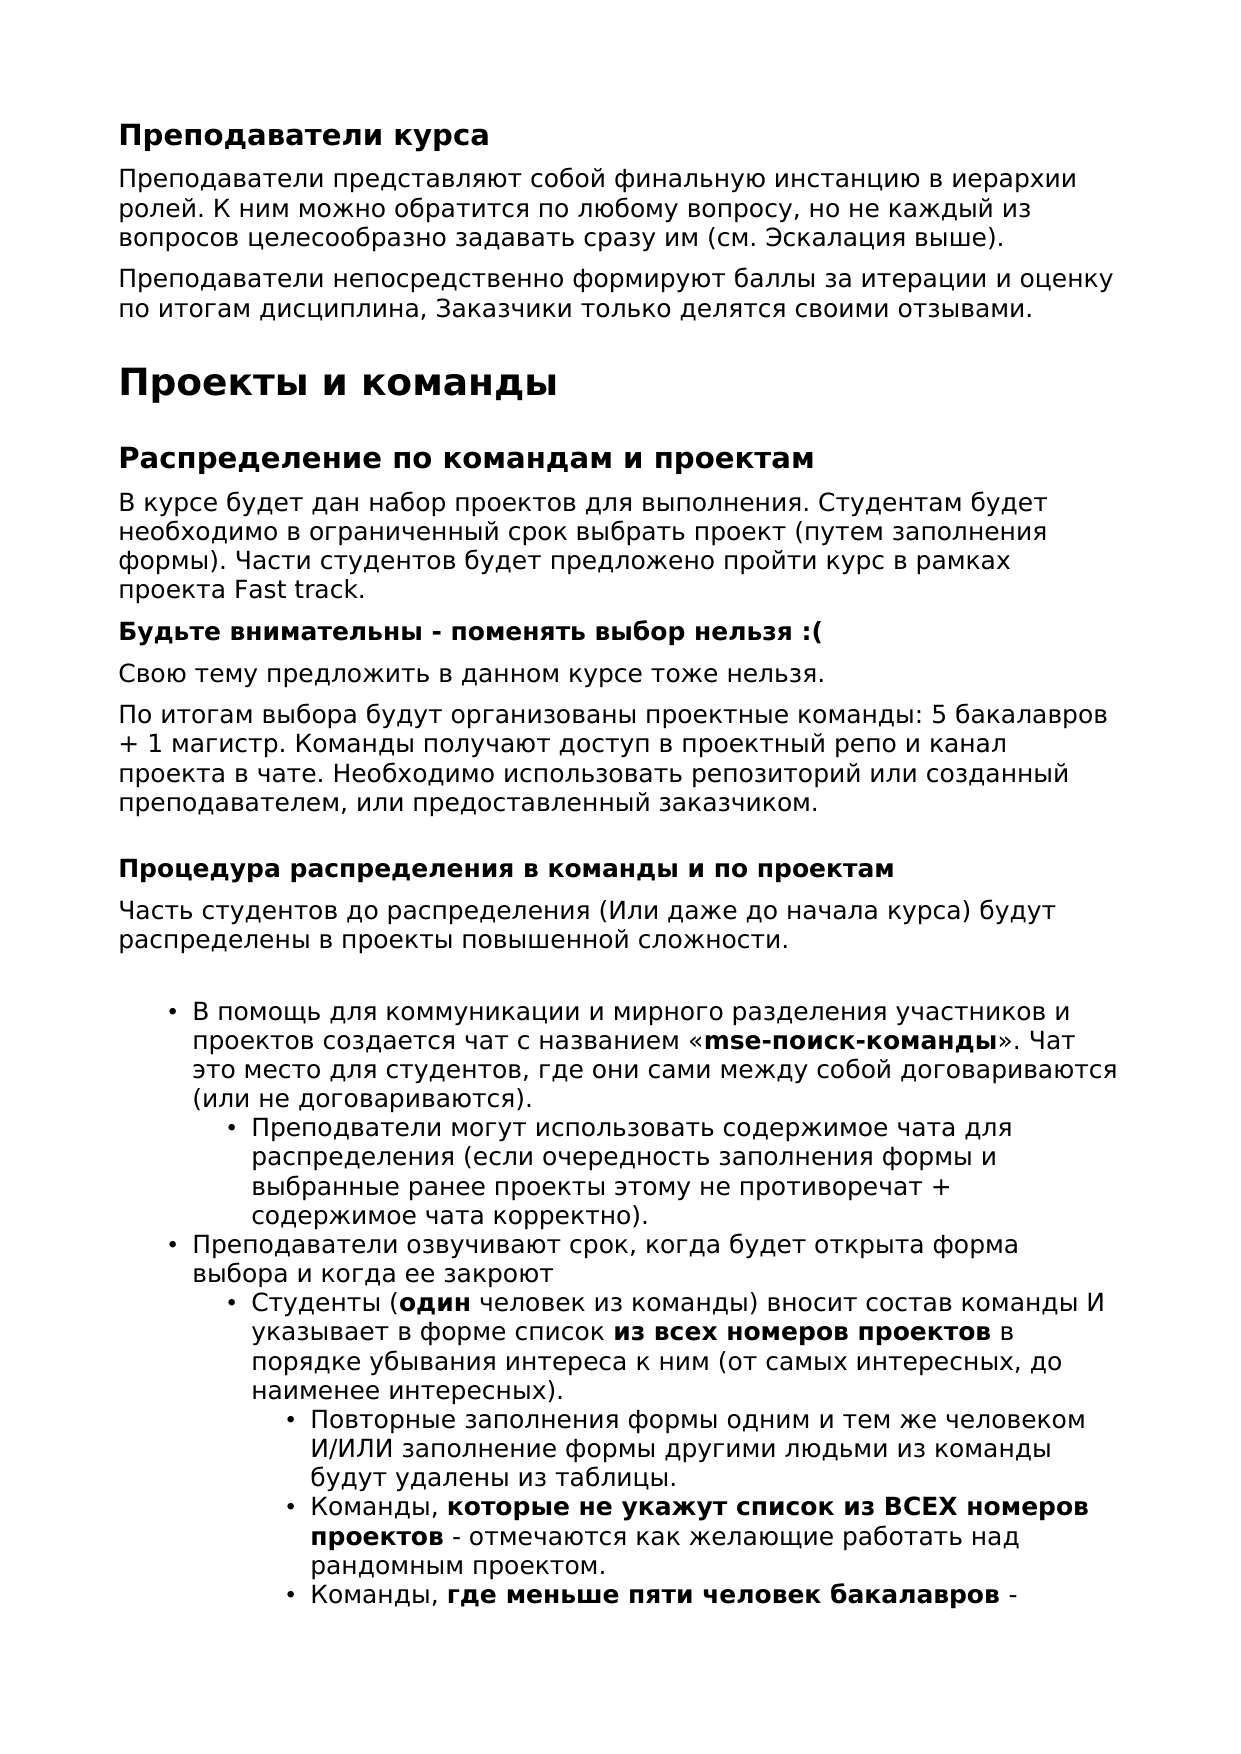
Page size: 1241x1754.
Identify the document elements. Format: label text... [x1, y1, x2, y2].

subtitle Преподаватели курса [118, 118, 1122, 152]
text По итогам выбора будут организованы проектные команды: 5 бакалавров + 1 магистр. Команды получают доступ в проектный репо и канал проекта в чате. Необходимо использовать репозиторий или созданный преподавателем, или предоставленный заказчиком. [118, 701, 1122, 817]
list Преподаватели озвучивают срок, когда будет открыта форма выбора и когда ее закроют [177, 1230, 1122, 1288]
text В курсе будет дан набор проектов для выполнения. Студентам будет необходимо в ограниченный срок выбрать проект (путем заполнения формы). Части студентов будет предложено пройти курс в рамках проекта Fast track. [118, 488, 1122, 605]
list Преподватели могут использовать содержимое чата для распределения (если очередность заполнения формы и выбранные ранее проекты этому не противоречат + содержимое чата корректно). [236, 1113, 1122, 1230]
text Свою тему предложить в данном курсе тоже нельзя. [118, 659, 1122, 688]
list Команды, которые не укажут список из ВСЕХ номеров проектов - отмечаются как желающие работать над рандомным проектом. [295, 1492, 1122, 1580]
subtitle Проекты и команды [118, 360, 1122, 404]
list Команды, где меньше пяти человек бакалавров [295, 1580, 1122, 1609]
text Преподаватели непосредственно формируют баллы за итерации и оценку по итогам дисциплина, Заказчики только делятся своими отзывами. [118, 264, 1122, 323]
list Повторные заполнения формы одним и тем же человеком И/ИЛИ заполнение формы другими людьми из команды будут удалены из таблицы. [295, 1405, 1122, 1492]
subtitle Процедура распределения в команды и по проектам [118, 855, 1122, 884]
list Студенты (один человек из команды) вносит состав команды И указывает в форме список из всех номеров проектов в порядке убывания интереса к ним (от самых интересных, до наименее интересных). [236, 1288, 1122, 1405]
text Преподаватели представляют собой финальную инстанцию в иерархии ролей. К ним можно обратится по любому вопросу, но не каждый из вопросов целесообразно задавать сразу им (см. Эскалация выше). [118, 164, 1122, 252]
text Будьте внимательны - поменять выбор нельзя :( [118, 617, 1122, 646]
list В помощь для коммуникации и мирного разделения участников и проектов создается чат с названием «mse-поиск-команды». Чат это место для студентов, где они сами между собой договариваются (или не договариваются). [177, 997, 1122, 1113]
subtitle Распределение по командам и проектам [118, 442, 1122, 476]
text Часть студентов до распределения (Или даже до начала курса) будут распределены в проекты повышенной сложности. [118, 896, 1122, 955]
